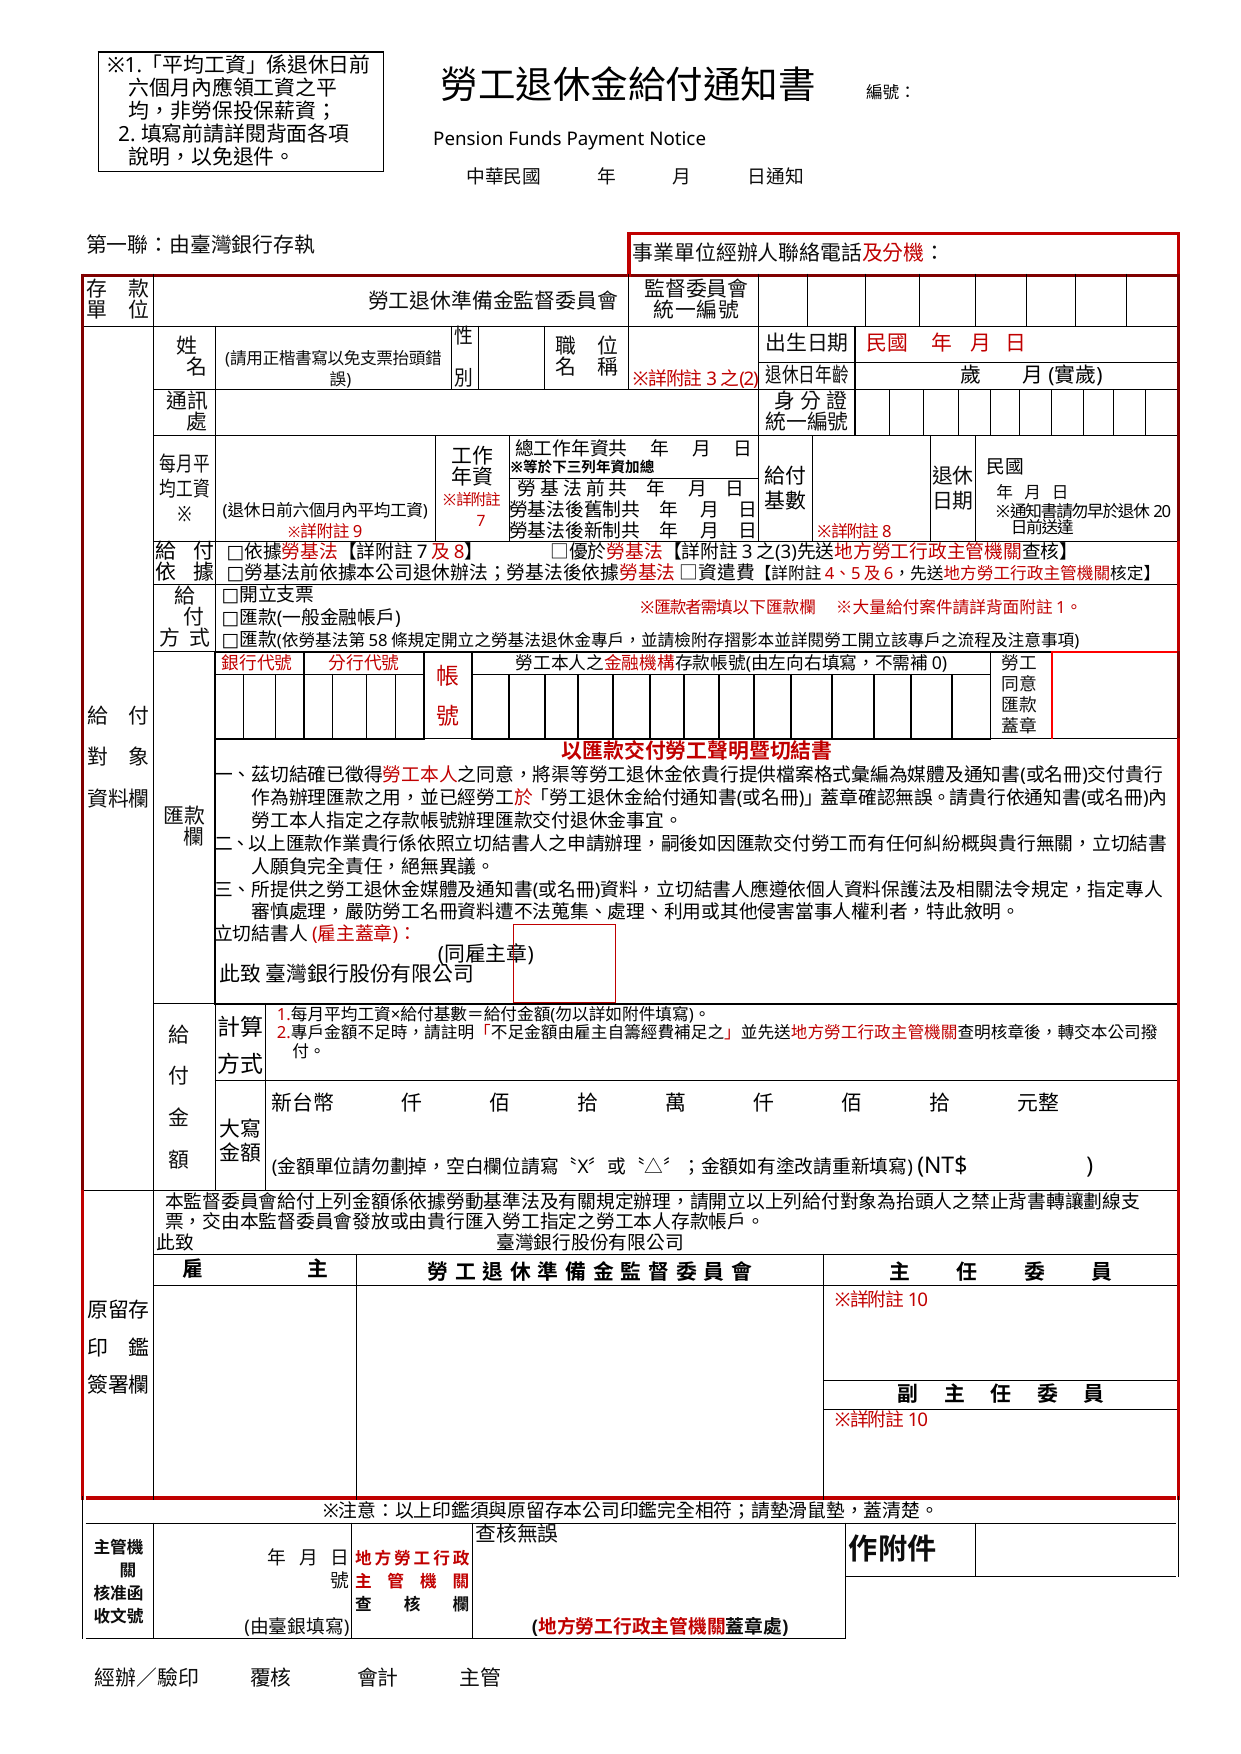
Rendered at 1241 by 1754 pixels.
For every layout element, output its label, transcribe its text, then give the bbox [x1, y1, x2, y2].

table_cell 總工作年資共 年 月 日 ※等於下三列年資加總 [510, 436, 758, 478]
text 勞工退休金給付通知書 編號： [390, 44, 1152, 119]
table_cell 年 月 日 ※通知書請勿早於退休20日前送達 [976, 478, 1177, 541]
table_cell [720, 675, 753, 738]
text 2. 填寫前請詳閱背面各項 [166, 123, 375, 143]
table_cell 通訊處 [154, 390, 215, 435]
table_cell 銀行代號 [216, 653, 303, 674]
table_cell [651, 675, 683, 738]
table_cell 計算 方式 [216, 1005, 265, 1080]
table_cell [924, 390, 958, 435]
table_cell 大寫 金額 [216, 1081, 265, 1190]
table_cell 副 主 任 委 員 [824, 1381, 1177, 1409]
table_cell [1052, 390, 1083, 435]
table_cell □開立支票 [216, 585, 629, 606]
table_cell ※詳附註3之(2) [629, 327, 758, 389]
table_cell □依據勞基法【詳附註7及8】 □優於勞基法【詳附註3之(3)先送地方勞工行政主管機關查核】 □勞基法前依據本公司退休辦法；勞基法後依據勞基法 □資遣費【詳附註4、5及6，先送地方勞工行政主管機關核定】 [216, 542, 1177, 584]
table_cell [216, 390, 758, 435]
table_cell [1146, 390, 1177, 435]
table_cell 年 月 日 號 (由臺銀填寫) [154, 1524, 351, 1638]
table_cell 勞 工 退 休 準 備 金 監 督 委 員 會 [357, 1255, 823, 1285]
table_cell 原留存 印 鑑 簽署欄 [84, 1191, 153, 1496]
table_cell 民國 [976, 436, 1177, 478]
table_cell 出生日期 [759, 327, 854, 362]
table_cell ※匯款者需填以下匯款欄 ※大量給付案件請詳背面附註1。 [629, 585, 1177, 629]
table_cell 給 付 方 式 [154, 585, 215, 651]
table_cell 地方勞工行政 主管機關 查 核 欄 [352, 1524, 472, 1638]
table_cell [579, 675, 612, 738]
table_cell ※注意：以上印鑑須與原留存本公司印鑑完全相符；請墊滑鼠墊，蓋清楚。 [83, 1496, 1178, 1522]
table_cell 勞工 同意 匯款 蓋章 [991, 653, 1051, 738]
table_cell [154, 1286, 356, 1496]
table_cell [546, 675, 577, 738]
table_cell ※詳附註10 [824, 1410, 1177, 1496]
table_cell 勞 基 法 前 共 年 月 日 勞基法後舊制共 年 月 日 勞基法後新制共 年 月 日 [510, 479, 758, 541]
table_cell [808, 277, 865, 326]
table_cell [856, 390, 889, 435]
table_cell 匯款欄 [154, 652, 214, 1003]
table_cell 作附件 [846, 1524, 975, 1576]
table_cell [614, 675, 649, 738]
table_cell [305, 675, 332, 738]
text 2. 填寫前請詳閱背面各項 [107, 123, 178, 143]
table_cell [1027, 277, 1075, 326]
table_cell [685, 675, 718, 738]
table_cell [991, 390, 1019, 435]
table_cell (請用正楷書寫以免支票抬頭錯誤) [216, 327, 451, 389]
table_header 第一聯：由臺灣銀行存執 [83, 232, 627, 273]
table_cell □匯款(依勞基法第58條規定開立之勞基法退休金專戶，並請檢附存摺影本並詳閱勞工開立該專戶之流程及注意事項) [216, 629, 1177, 651]
table_cell [276, 675, 303, 738]
table_cell [244, 675, 275, 738]
table_cell 存 款 單 位 [84, 277, 153, 326]
table_cell 工作 年資 ※詳附註7 [436, 436, 509, 541]
table_cell 查核無誤 (地方勞工行政主管機關蓋章處) [473, 1524, 845, 1638]
table_cell 主 任 委 員 [824, 1255, 1177, 1285]
table_cell 性 別 [452, 327, 478, 389]
table_cell □匯款(一般金融帳戶) [216, 606, 629, 629]
table_cell [792, 675, 831, 738]
table_cell [1076, 277, 1126, 326]
table_cell 分行代號 [305, 653, 423, 674]
table_cell 主管機關 核准函 收文號 [83, 1523, 153, 1638]
table_cell [1020, 390, 1051, 435]
table_cell [755, 675, 790, 738]
table_cell 姓 名 [154, 327, 215, 389]
table_cell 每月平 均工資 ※ [154, 436, 215, 541]
text 中華民國 年 月 日通知 [390, 157, 1152, 194]
table_cell [959, 390, 990, 435]
text 經辦∕驗印 覆核 會計 主管 [94, 1638, 1152, 1694]
table_cell [396, 675, 423, 738]
table_cell [875, 675, 910, 738]
table_cell ※詳附註10 [824, 1286, 1177, 1379]
table_cell [1084, 390, 1113, 435]
table_cell 勞工本人之金融機構存款帳號(由左向右填寫，不需補0) [473, 653, 990, 674]
table_cell 退休 日期 [931, 436, 975, 541]
table_cell [953, 675, 990, 738]
table_cell 勞工退休準備金監督委員會 [154, 277, 628, 326]
table_cell [216, 675, 243, 738]
table_cell [333, 675, 366, 738]
text 均，非勞保投保薪資； [107, 100, 375, 123]
table_cell 身分證 統一編號 [759, 390, 854, 435]
table_cell [833, 675, 873, 738]
text ※1.「平均工資」係退休日前 [99, 53, 383, 77]
table_cell [1053, 653, 1177, 738]
table_cell [357, 1286, 823, 1496]
table_cell 新台幣 仟 佰 拾 萬 仟 佰 拾 元整 (金額單位請勿劃掉，空白欄位請寫〝X〞或〝△〞；金額如有塗改請重新填寫) (NT$ ) [266, 1081, 1177, 1190]
table_cell [510, 675, 544, 738]
table_cell [890, 390, 923, 435]
table_cell 給 付 金 額 [154, 1004, 215, 1190]
table_cell 職 位 名 稱 [545, 327, 628, 389]
table_cell [473, 675, 508, 738]
table_cell 本監督委員會給付上列金額係依據勞動基準法及有關規定辦理，請開立以上列給付對象為抬頭人之禁止背書轉讓劃線支票，交由本監督委員會發放或由貴行匯入勞工指定之勞工本人存款帳戶。 此致 臺灣銀行股份有限公司 [154, 1191, 1177, 1254]
subtitle Pension Funds Payment Notice [390, 119, 1152, 157]
table_header 事業單位經辦人聯絡電話及分機： [631, 235, 1177, 273]
table_cell 民國 年 月 日 [856, 327, 1177, 362]
table_cell 1.每月平均工資×給付基數＝給付金額(勿以詳如附件填寫)。 2.專戶金額不足時，請註明「不足金額由雇主自籌經費補足之」並先送地方勞工行政主管機關查明核章後，轉交本公司撥付。 [266, 1005, 1177, 1080]
table_cell [912, 675, 951, 738]
table_cell 監督委員會 統一編號 [629, 277, 758, 326]
table_cell [1127, 277, 1177, 326]
table_cell 歲 月 (實歲) [856, 363, 1177, 389]
table_cell 以匯款交付勞工聲明暨切結書 一、茲切結確已徵得勞工本人之同意，將渠等勞工退休金依貴行提供檔案格式彙編為媒體及通知書(或名冊)交付貴行作為辦理匯款之用，並已經勞工於「勞工退休金給付通知書(或名冊)」蓋章確認無誤。請貴行依通知書(或名冊)內勞工本人指定之存款帳號辦理匯款交付退休金事宜。 二、以上匯款作業貴行係依照立切結書人之申請辦理，嗣後如因匯款交付勞工而有任何糾紛概與貴行無關，立切結書人願負完全責任，絕無異議。 三、所提供之勞工退休金媒體及通知書(或名冊)資料，立切結書人應遵依個人資料保護法及相關法令規定，指定專人審慎處理，嚴防勞工名冊資料遭不法蒐集、處理、利用或其他侵害當事人權利者，特此敘明。 立切結書人 (雇主蓋章)： (同雇主章) 此致 臺灣銀行股份有限公司 [216, 739, 1177, 1003]
text 說明，以免退件。 [99, 143, 383, 171]
table_cell [976, 1523, 1178, 1576]
table_cell 雇 主 [154, 1255, 356, 1285]
table_cell [367, 675, 395, 738]
table_cell 退休日年齡 [759, 363, 854, 389]
table_cell 給付 依據 [154, 542, 215, 584]
table_cell [1114, 390, 1145, 435]
table_cell [920, 277, 975, 326]
table_cell 帳 號 [425, 653, 471, 738]
table_cell 給 付 對 象 資料欄 [84, 327, 153, 1190]
table_cell [976, 277, 1026, 326]
text 六個月內應領工資之平 [107, 77, 375, 100]
table_cell 給付 基數 [759, 436, 812, 541]
table_cell ※詳附註8 [813, 436, 930, 541]
table_cell [479, 327, 544, 389]
table_cell (退休日前六個月內平均工資) ※詳附註9 [216, 436, 435, 541]
table_cell [866, 277, 919, 326]
table_cell [759, 277, 807, 326]
table_cell [846, 1576, 1178, 1638]
